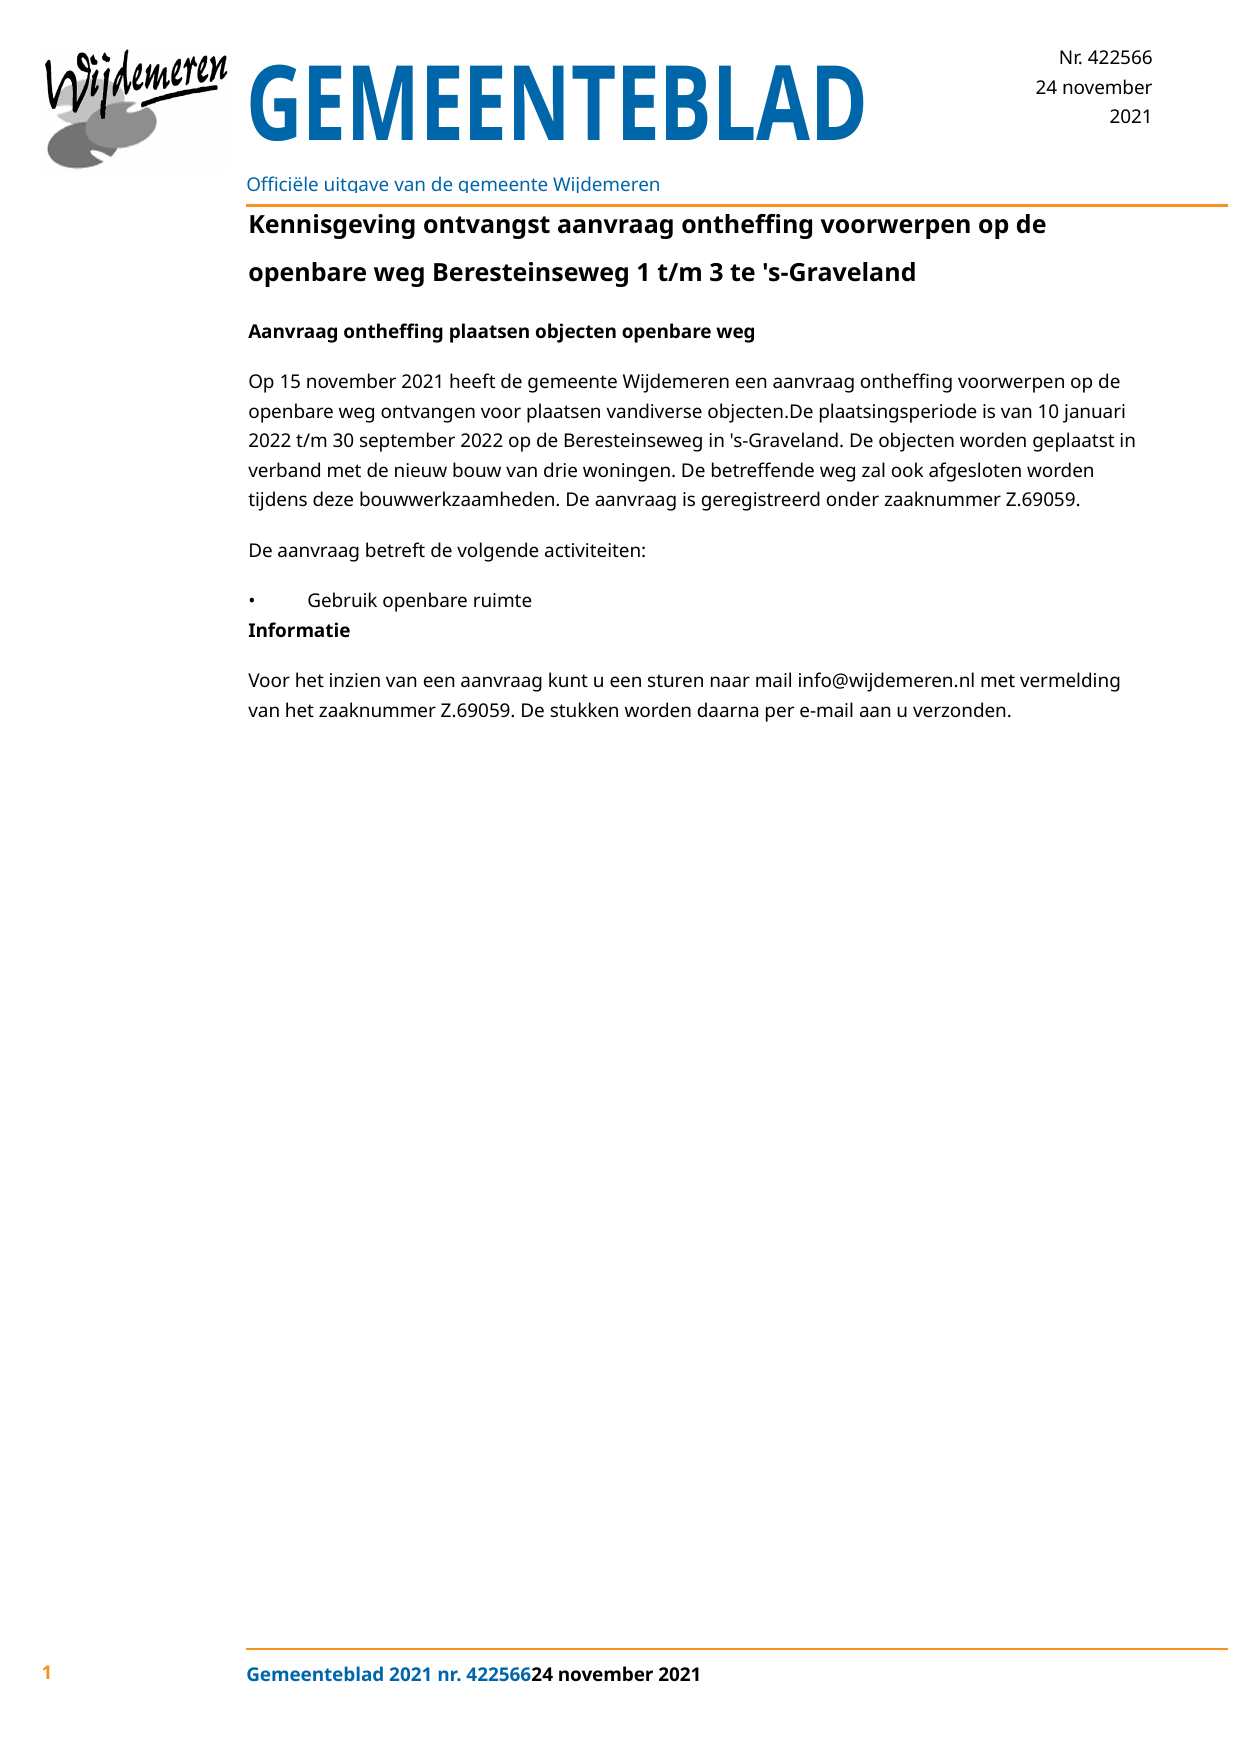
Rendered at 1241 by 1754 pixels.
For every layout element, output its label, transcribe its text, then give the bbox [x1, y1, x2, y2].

text Kennisgeving ontvangst aanvraag ontheffing voorwerpen op de openbare weg Beresteinseweg 1 t/m 3 te 's-Graveland [248, 207, 1152, 288]
text Op 15 november 2021 heeft de gemeente Wijdemeren een aanvraag ontheffing voorwerpen op de openbare weg ontvangen voor plaatsen vandiverse objecten.De plaatsingsperiode is van 10 januari 2022 t/m 30 september 2022 op de Beresteinseweg in 's-Graveland. De objecten worden geplaatst in verband met de nieuw bouw van drie woningen. De betreffende weg zal ook afgesloten worden tijdens deze bouwwerkzaamheden. De aanvraag is geregistreerd onder zaaknummer Z.69059. [248, 368, 1152, 512]
list Gebruik openbare ruimte [248, 587, 1152, 613]
text Voor het inzien van een aanvraag kunt u een sturen naar mail info@wijdemeren.nl met vermelding van het zaaknummer Z.69059. De stukken worden daarna per e-mail aan u verzonden. [248, 667, 1152, 723]
text Aanvraag ontheffing plaatsen objecten openbare weg [248, 318, 1152, 344]
picture [41, 47, 231, 172]
text De aanvraag betreft de volgende activiteiten: [248, 537, 1152, 563]
text Informatie [248, 617, 1152, 643]
